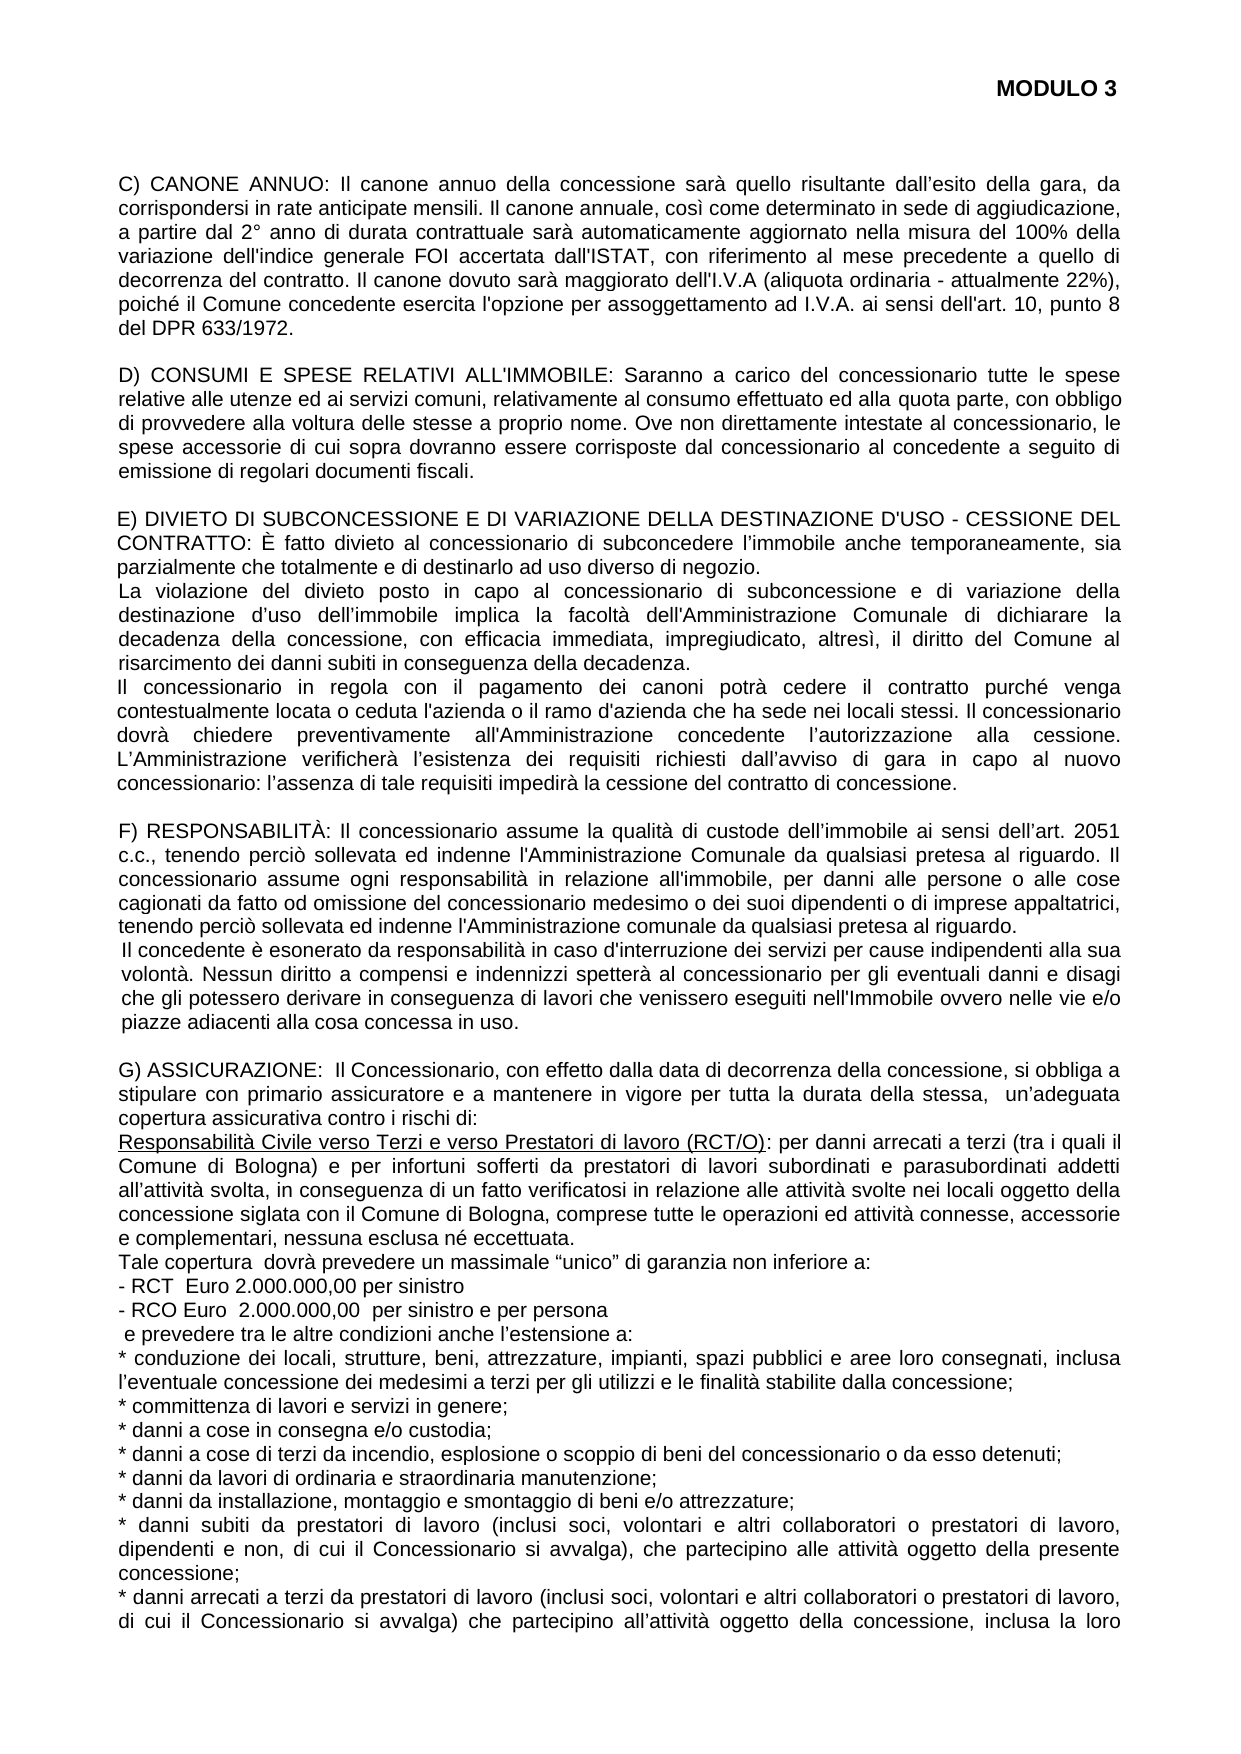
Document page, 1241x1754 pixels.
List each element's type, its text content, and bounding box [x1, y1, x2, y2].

text * conduzione dei locali, strutture, beni, attrezzature, impianti, spazi pubblici e aree loro consegnati, inclusa l’eventuale concessione dei medesimi a terzi per gli utilizzi e le finalità stabilite dalla concessione; [118, 1346, 1122, 1393]
text Il concedente è esonerato da responsabilità in caso d'interruzione dei servizi per cause indipendenti alla sua volontà. Nessun diritto a compensi e indennizzi spetterà al concessionario per gli eventuali danni e disagi che gli potessero derivare in conseguenza di lavori che venissero eseguiti nell'Immobile ovvero nelle vie e/o piazze adiacenti alla cosa concessa in uso. [121, 938, 1122, 1034]
text D) CONSUMI E SPESE RELATIVI ALL'IMMOBILE: Saranno a carico del concessionario tutte le spese relative alle utenze ed ai servizi comuni, relativamente al consumo effettuato ed alla quota parte, con obbligo di provvedere alla voltura delle stesse a proprio nome. Ove non direttamente intestate al concessionario, le spese accessorie di cui sopra dovranno essere corrisposte dal concessionario al concedente a seguito di emissione di regolari documenti fiscali. [118, 363, 1122, 483]
text C) CANONE ANNUO: Il canone annuo della concessione sarà quello risultante dall’esito della gara, da corrispondersi in rate anticipate mensili. Il canone annuale, così come determinato in sede di aggiudicazione, a partire dal 2° anno di durata contrattuale sarà automaticamente aggiornato nella misura del 100% della variazione dell'indice generale FOI accertata dall'ISTAT, con riferimento al mese precedente a quello di decorrenza del contratto. Il canone dovuto sarà maggiorato dell'I.V.A (aliquota ordinaria - attualmente 22%), poiché il Comune concedente esercita l'opzione per assoggettamento ad I.V.A. ai sensi dell'art. 10, punto 8 del DPR 633/1972. [118, 172, 1122, 339]
text e prevedere tra le altre condizioni anche l’estensione a: [118, 1322, 1122, 1346]
text - RCO Euro 2.000.000,00 per sinistro e per persona [118, 1298, 1122, 1322]
text * danni arrecati a terzi da prestatori di lavoro (inclusi soci, volontari e altri collaboratori o prestatori di lavoro, di cui il Concessionario si avvalga) che partecipino all’attività oggetto della concessione, inclusa la loro [118, 1585, 1122, 1633]
text - RCT Euro 2.000.000,00 per sinistro [118, 1274, 1122, 1298]
text E) DIVIETO DI SUBCONCESSIONE E DI VARIAZIONE DELLA DESTINAZIONE D'USO - CESSIONE DEL CONTRATTO: È fatto divieto al concessionario di subconcedere l’immobile anche temporaneamente, sia parzialmente che totalmente e di destinarlo ad uso diverso di negozio. [117, 507, 1122, 579]
text * danni da lavori di ordinaria e straordinaria manutenzione; [118, 1465, 1122, 1489]
text G) ASSICURAZIONE: Il Concessionario, con effetto dalla data di decorrenza della concessione, si obbliga a stipulare con primario assicuratore e a mantenere in vigore per tutta la durata della stessa, un’adeguata copertura assicurativa contro i rischi di: [118, 1058, 1122, 1130]
text Tale copertura dovrà prevedere un massimale “unico” di garanzia non inferiore a: [118, 1250, 1122, 1274]
text Il concessionario in regola con il pagamento dei canoni potrà cedere il contratto purché venga contestualmente locata o ceduta l'azienda o il ramo d'azienda che ha sede nei locali stessi. Il concessionario dovrà chiedere preventivamente all'Amministrazione concedente l’autorizzazione alla cessione. L’Amministrazione verificherà l’esistenza dei requisiti richiesti dall’avviso di gara in capo al nuovo concessionario: l’assenza di tale requisiti impedirà la cessione del contratto di concessione. [117, 675, 1122, 794]
text * danni a cose di terzi da incendio, esplosione o scoppio di beni del concessionario o da esso detenuti; [118, 1441, 1122, 1465]
text * danni subiti da prestatori di lavoro (inclusi soci, volontari e altri collaboratori o prestatori di lavoro, dipendenti e non, di cui il Concessionario si avvalga), che partecipino alle attività oggetto della presente concessione; [118, 1513, 1122, 1585]
text Responsabilità Civile verso Terzi e verso Prestatori di lavoro (RCT/O): per danni arrecati a terzi (tra i quali il Comune di Bologna) e per infortuni sofferti da prestatori di lavori subordinati e parasubordinati addetti all’attività svolta, in conseguenza di un fatto verificatosi in relazione alle attività svolte nei locali oggetto della concessione siglata con il Comune di Bologna, comprese tutte le operazioni ed attività connesse, accessorie e complementari, nessuna esclusa né eccettuata. [118, 1130, 1122, 1250]
text F) RESPONSABILITÀ: Il concessionario assume la qualità di custode dell’immobile ai sensi dell’art. 2051 c.c., tenendo perciò sollevata ed indenne l'Amministrazione Comunale da qualsiasi pretesa al riguardo. Il concessionario assume ogni responsabilità in relazione all'immobile, per danni alle persone o alle cose cagionati da fatto od omissione del concessionario medesimo o dei suoi dipendenti o di imprese appaltatrici, tenendo perciò sollevata ed indenne l'Amministrazione comunale da qualsiasi pretesa al riguardo. [118, 818, 1122, 938]
text La violazione del divieto posto in capo al concessionario di subconcessione e di variazione della destinazione d’uso dell’immobile implica la facoltà dell'Amministrazione Comunale di dichiarare la decadenza della concessione, con efficacia immediata, impregiudicato, altresì, il diritto del Comune al risarcimento dei danni subiti in conseguenza della decadenza. [118, 579, 1122, 675]
text * danni da installazione, montaggio e smontaggio di beni e/o attrezzature; [118, 1489, 1122, 1513]
text * committenza di lavori e servizi in genere; [118, 1393, 1122, 1417]
text * danni a cose in consegna e/o custodia; [118, 1417, 1122, 1441]
